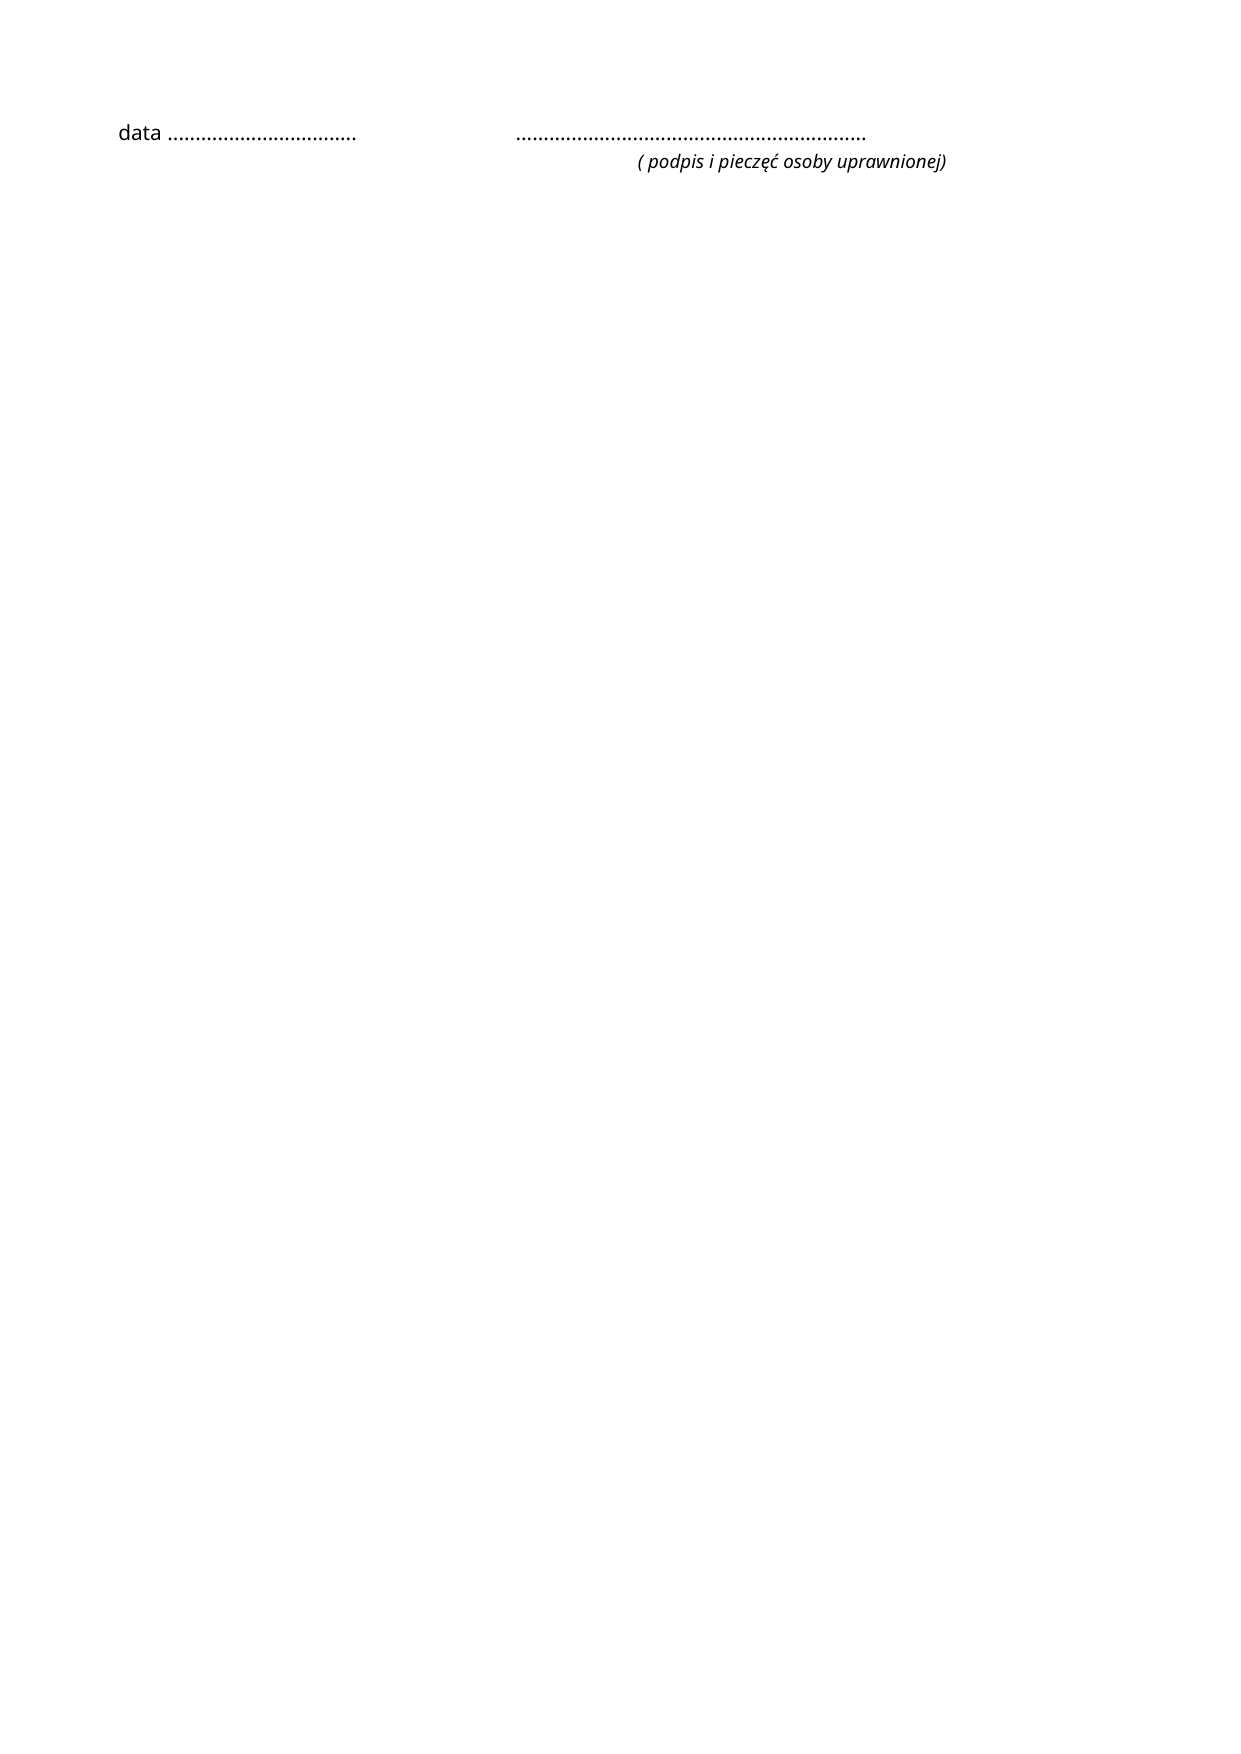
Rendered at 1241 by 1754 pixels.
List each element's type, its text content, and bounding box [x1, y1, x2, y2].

text ( podpis i pieczęć osoby uprawnionej) [118, 147, 1122, 175]
text data .................................. ............................................................... [118, 118, 1122, 147]
